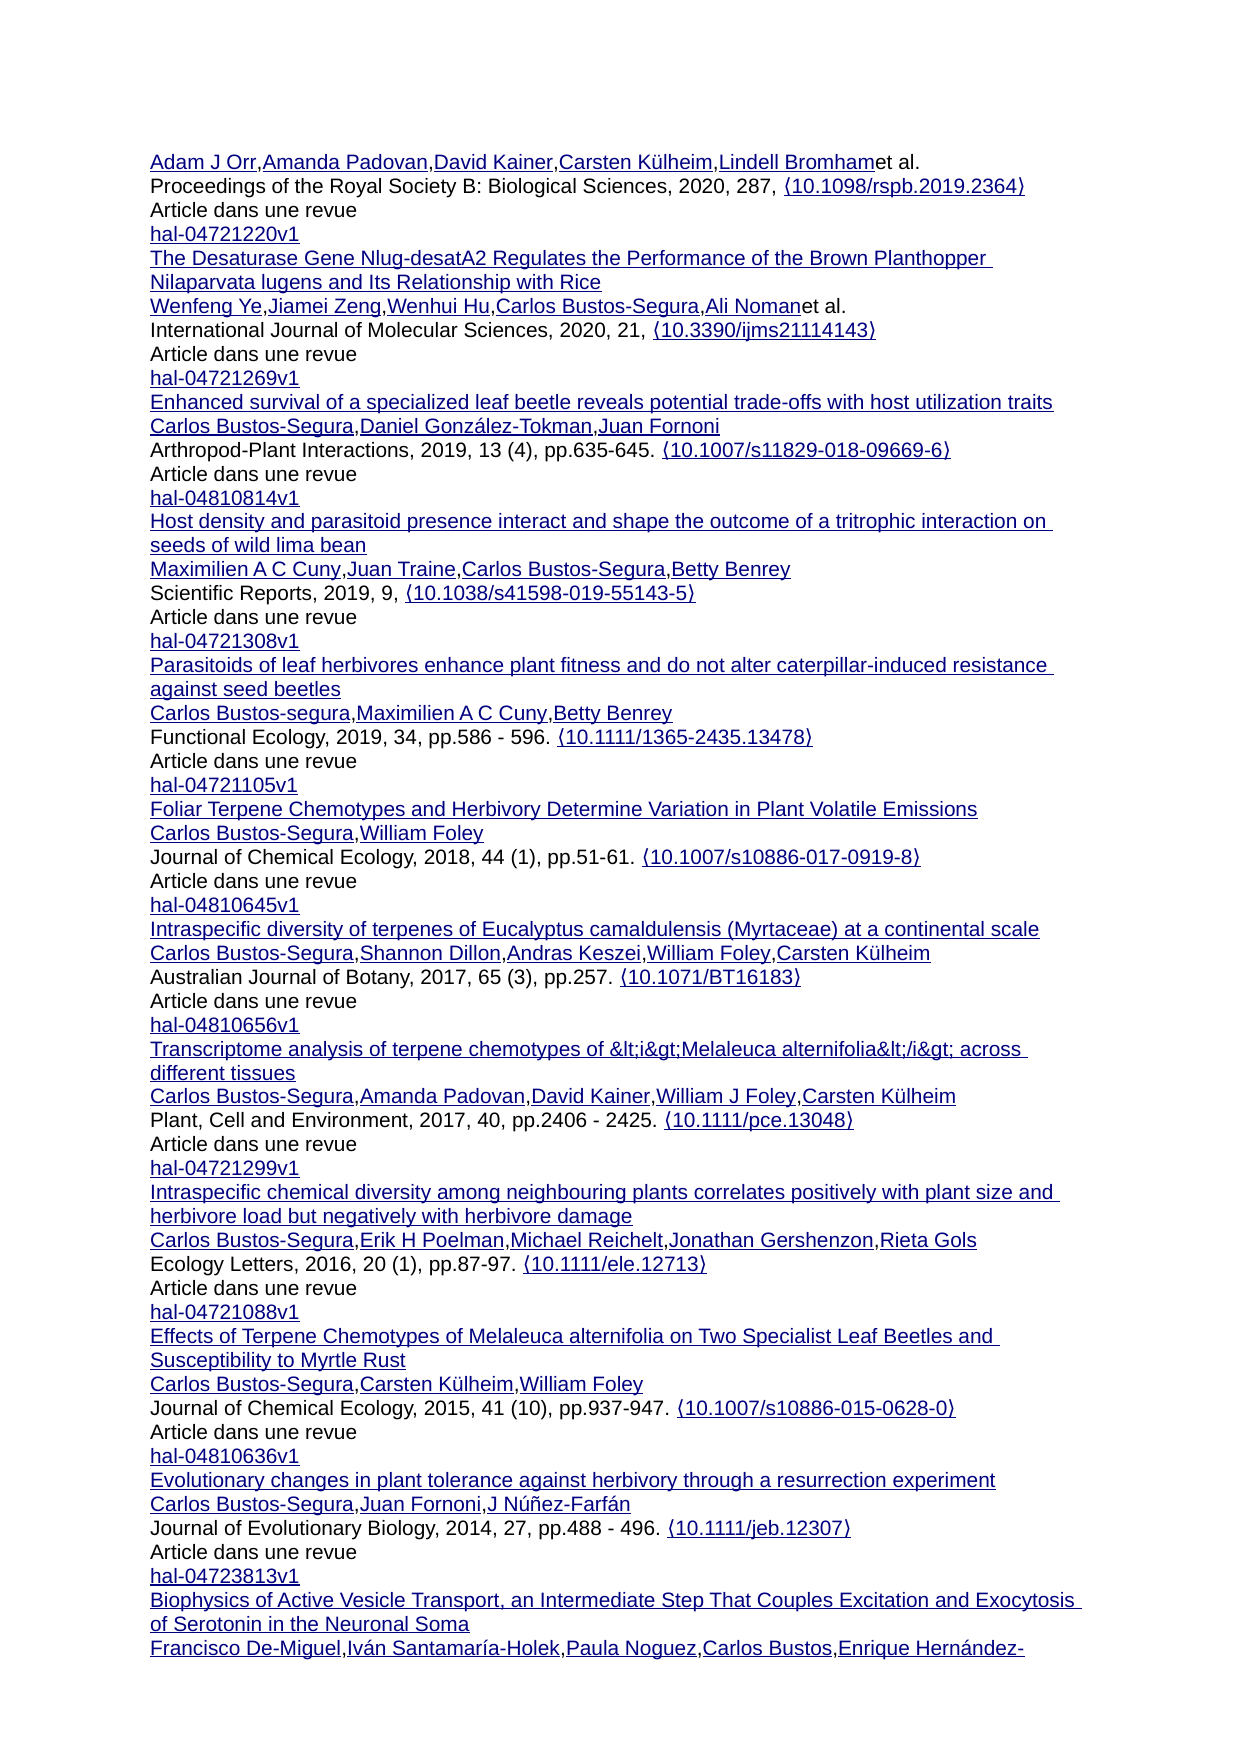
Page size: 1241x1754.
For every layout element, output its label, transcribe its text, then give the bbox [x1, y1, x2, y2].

table_cell Enhanced survival of a specialized leaf beetle reveals potential trade-offs with host utilization traits Carlos Bustos-Segura,Daniel González-Tokman,Juan Fornoni Arthropod-Plant Interactions, 2019, 13 (4), pp.635-645. ⟨10.1007/s11829-018-09669-6⟩ Article dans une revue hal-04810814v1 [150, 390, 1090, 509]
table_cell Parasitoids of leaf herbivores enhance plant fitness and do not alter caterpillar‐induced resistance against seed beetles Carlos Bustos‐segura,Maximilien A C Cuny,Betty Benrey Functional Ecology, 2019, 34, pp.586 - 596. ⟨10.1111/1365-2435.13478⟩ Article dans une revue hal-04721105v1 [150, 653, 1090, 797]
table_cell Intraspecific chemical diversity among neighbouring plants correlates positively with plant size and herbivore load but negatively with herbivore damage Carlos Bustos-Segura,Erik H Poelman,Michael Reichelt,Jonathan Gershenzon,Rieta Gols Ecology Letters, 2016, 20 (1), pp.87-97. ⟨10.1111/ele.12713⟩ Article dans une revue hal-04721088v1 [150, 1180, 1090, 1324]
table_cell Intraspecific diversity of terpenes of Eucalyptus camaldulensis (Myrtaceae) at a continental scale Carlos Bustos-Segura,Shannon Dillon,Andras Keszei,William Foley,Carsten Külheim Australian Journal of Botany, 2017, 65 (3), pp.257. ⟨10.1071/BT16183⟩ Article dans une revue hal-04810656v1 [150, 917, 1090, 1036]
table_cell Transcriptome analysis of terpene chemotypes of &lt;i&gt;Melaleuca alternifolia&lt;/i&gt; across different tissues Carlos Bustos-Segura,Amanda Padovan,David Kainer,William J Foley,Carsten Külheim Plant, Cell and Environment, 2017, 40, pp.2406 - 2425. ⟨10.1111/pce.13048⟩ Article dans une revue hal-04721299v1 [150, 1036, 1090, 1180]
table_cell Host density and parasitoid presence interact and shape the outcome of a tritrophic interaction on seeds of wild lima bean Maximilien A C Cuny,Juan Traine,Carlos Bustos-Segura,Betty Benrey Scientific Reports, 2019, 9, ⟨10.1038/s41598-019-55143-5⟩ Article dans une revue hal-04721308v1 [150, 509, 1090, 653]
table_cell Effects of Terpene Chemotypes of Melaleuca alternifolia on Two Specialist Leaf Beetles and Susceptibility to Myrtle Rust Carlos Bustos-Segura,Carsten Külheim,William Foley Journal of Chemical Ecology, 2015, 41 (10), pp.937-947. ⟨10.1007/s10886-015-0628-0⟩ Article dans une revue hal-04810636v1 [150, 1324, 1090, 1468]
table_cell Adam J Orr,Amanda Padovan,David Kainer,Carsten Külheim,Lindell Bromhamet al. Proceedings of the Royal Society B: Biological Sciences, 2020, 287, ⟨10.1098/rspb.2019.2364⟩ Article dans une revue hal-04721220v1 [150, 150, 1090, 246]
table_cell Biophysics of Active Vesicle Transport, an Intermediate Step That Couples Excitation and Exocytosis of Serotonin in the Neuronal Soma Francisco De-Miguel,Iván Santamaría-Holek,Paula Noguez,Carlos Bustos,Enrique Hernández- [150, 1588, 1090, 1659]
table_cell Foliar Terpene Chemotypes and Herbivory Determine Variation in Plant Volatile Emissions Carlos Bustos-Segura,William Foley Journal of Chemical Ecology, 2018, 44 (1), pp.51-61. ⟨10.1007/s10886-017-0919-8⟩ Article dans une revue hal-04810645v1 [150, 797, 1090, 917]
table_cell Evolutionary changes in plant tolerance against herbivory through a resurrection experiment Carlos Bustos-Segura,Juan Fornoni,J Núñez‐Farfán Journal of Evolutionary Biology, 2014, 27, pp.488 - 496. ⟨10.1111/jeb.12307⟩ Article dans une revue hal-04723813v1 [150, 1468, 1090, 1587]
table_cell The Desaturase Gene Nlug-desatA2 Regulates the Performance of the Brown Planthopper Nilaparvata lugens and Its Relationship with Rice Wenfeng Ye,Jiamei Zeng,Wenhui Hu,Carlos Bustos-Segura,Ali Nomanet al. International Journal of Molecular Sciences, 2020, 21, ⟨10.3390/ijms21114143⟩ Article dans une revue hal-04721269v1 [150, 246, 1090, 389]
